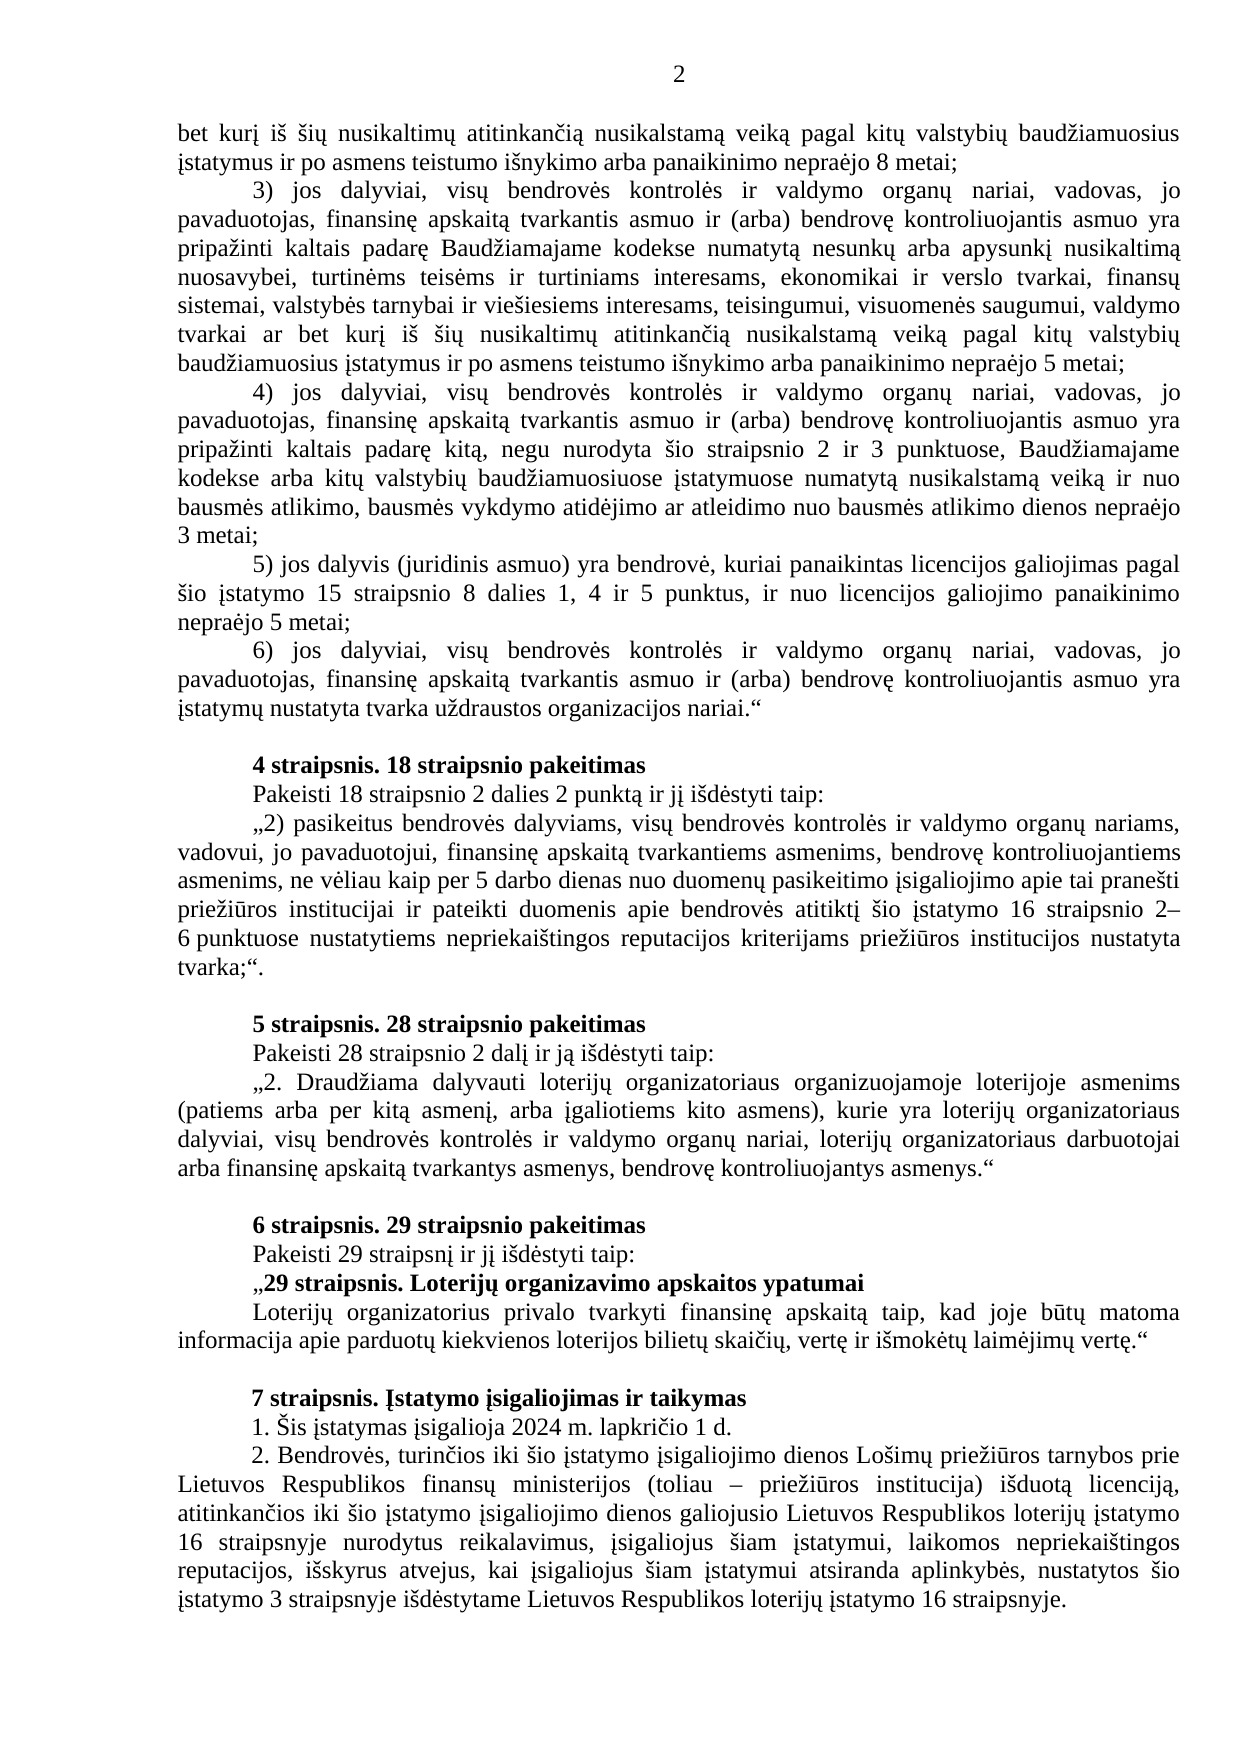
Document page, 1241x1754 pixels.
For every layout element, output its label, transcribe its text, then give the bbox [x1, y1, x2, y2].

text bet kurį iš šių nusikaltimų atitinkančią nusikalstamą veiką pagal kitų valstybių baudžiamuosius įstatymus ir po asmens teistumo išnykimo arba panaikinimo nepraėjo 8 metai; [177, 118, 1181, 176]
text 6) jos dalyviai, visų bendrovės kontrolės ir valdymo organų nariai, vadovas, jo pavaduotojas, finansinę apskaitą tvarkantis asmuo ir (arba) bendrovę kontroliuojantis asmuo yra įstatymų nustatyta tvarka uždraustos organizacijos nariai.“ [177, 636, 1181, 722]
text 7 straipsnis. Įstatymo įsigaliojimas ir taikymas [177, 1383, 1131, 1412]
text 1. Šis įstatymas įsigalioja 2024 m. lapkričio 1 d. [177, 1412, 1181, 1441]
text 5) jos dalyvis (juridinis asmuo) yra bendrovė, kuriai panaikintas licencijos galiojimas pagal šio įstatymo 15 straipsnio 8 dalies 1, 4 ir 5 punktus, ir nuo licencijos galiojimo panaikinimo nepraėjo 5 metai; [177, 549, 1181, 636]
text 2. Bendrovės, turinčios iki šio įstatymo įsigaliojimo dienos Lošimų priežiūros tarnybos prie Lietuvos Respublikos finansų ministerijos (toliau – priežiūros institucija) išduotą licenciją, atitinkančios iki šio įstatymo įsigaliojimo dienos galiojusio Lietuvos Respublikos loterijų įstatymo 16 straipsnyje nurodytus reikalavimus, įsigaliojus šiam įstatymui, laikomos nepriekaištingos reputacijos, išskyrus atvejus, kai įsigaliojus šiam įstatymui atsiranda aplinkybės, nustatytos šio įstatymo 3 straipsnyje išdėstytame Lietuvos Respublikos loterijų įstatymo 16 straipsnyje. [177, 1441, 1181, 1613]
text 4) jos dalyviai, visų bendrovės kontrolės ir valdymo organų nariai, vadovas, jo pavaduotojas, finansinę apskaitą tvarkantis asmuo ir (arba) bendrovę kontroliuojantis asmuo yra pripažinti kaltais padarę kitą, negu nurodyta šio straipsnio 2 ir 3 punktuose, Baudžiamajame kodekse arba kitų valstybių baudžiamuosiuose įstatymuose numatytą nusikalstamą veiką ir nuo bausmės atlikimo, bausmės vykdymo atidėjimo ar atleidimo nuo bausmės atlikimo dienos nepraėjo 3 metai; [177, 377, 1181, 549]
text 3) jos dalyviai, visų bendrovės kontrolės ir valdymo organų nariai, vadovas, jo pavaduotojas, finansinę apskaitą tvarkantis asmuo ir (arba) bendrovę kontroliuojantis asmuo yra pripažinti kaltais padarę Baudžiamajame kodekse numatytą nesunkų arba apysunkį nusikaltimą nuosavybei, turtinėms teisėms ir turtiniams interesams, ekonomikai ir verslo tvarkai, finansų sistemai, valstybės tarnybai ir viešiesiems interesams, teisingumui, visuomenės saugumui, valdymo tvarkai ar bet kurį iš šių nusikaltimų atitinkančią nusikalstamą veiką pagal kitų valstybių baudžiamuosius įstatymus ir po asmens teistumo išnykimo arba panaikinimo nepraėjo 5 metai; [177, 176, 1181, 377]
text Pakeisti 29 straipsnį ir jį išdėstyti taip: [177, 1239, 1181, 1268]
text „2. Draudžiama dalyvauti loterijų organizatoriaus organizuojamoje loterijoje asmenims (patiems arba per kitą asmenį, arba įgaliotiems kito asmens), kurie yra loterijų organizatoriaus dalyviai, visų bendrovės kontrolės ir valdymo organų nariai, loterijų organizatoriaus darbuotojai arba finansinę apskaitą tvarkantys asmenys, bendrovę kontroliuojantys asmenys.“ [177, 1067, 1181, 1182]
text 6 straipsnis. 29 straipsnio pakeitimas [177, 1211, 1181, 1239]
text „2) pasikeitus bendrovės dalyviams, visų bendrovės kontrolės ir valdymo organų nariams, vadovui, jo pavaduotojui, finansinę apskaitą tvarkantiems asmenims, bendrovę kontroliuojantiems asmenims, ne vėliau kaip per 5 darbo dienas nuo duomenų pasikeitimo įsigaliojimo apie tai pranešti priežiūros institucijai ir pateikti duomenis apie bendrovės atitiktį šio įstatymo 16 straipsnio 2–6 punktuose nustatytiems nepriekaištingos reputacijos kriterijams priežiūros institucijos nustatyta tvarka;“. [177, 808, 1181, 981]
text Pakeisti 28 straipsnio 2 dalį ir ją išdėstyti taip: [177, 1038, 1181, 1067]
text 4 straipsnis. 18 straipsnio pakeitimas [177, 751, 1181, 779]
text 5 straipsnis. 28 straipsnio pakeitimas [177, 1009, 1181, 1038]
text Loterijų organizatorius privalo tvarkyti finansinę apskaitą taip, kad joje būtų matoma informacija apie parduotų kiekvienos loterijos bilietų skaičių, vertę ir išmokėtų laimėjimų vertę.“ [177, 1297, 1181, 1354]
text „29 straipsnis. Loterijų organizavimo apskaitos ypatumai [177, 1268, 1181, 1297]
text Pakeisti 18 straipsnio 2 dalies 2 punktą ir jį išdėstyti taip: [177, 779, 1181, 808]
